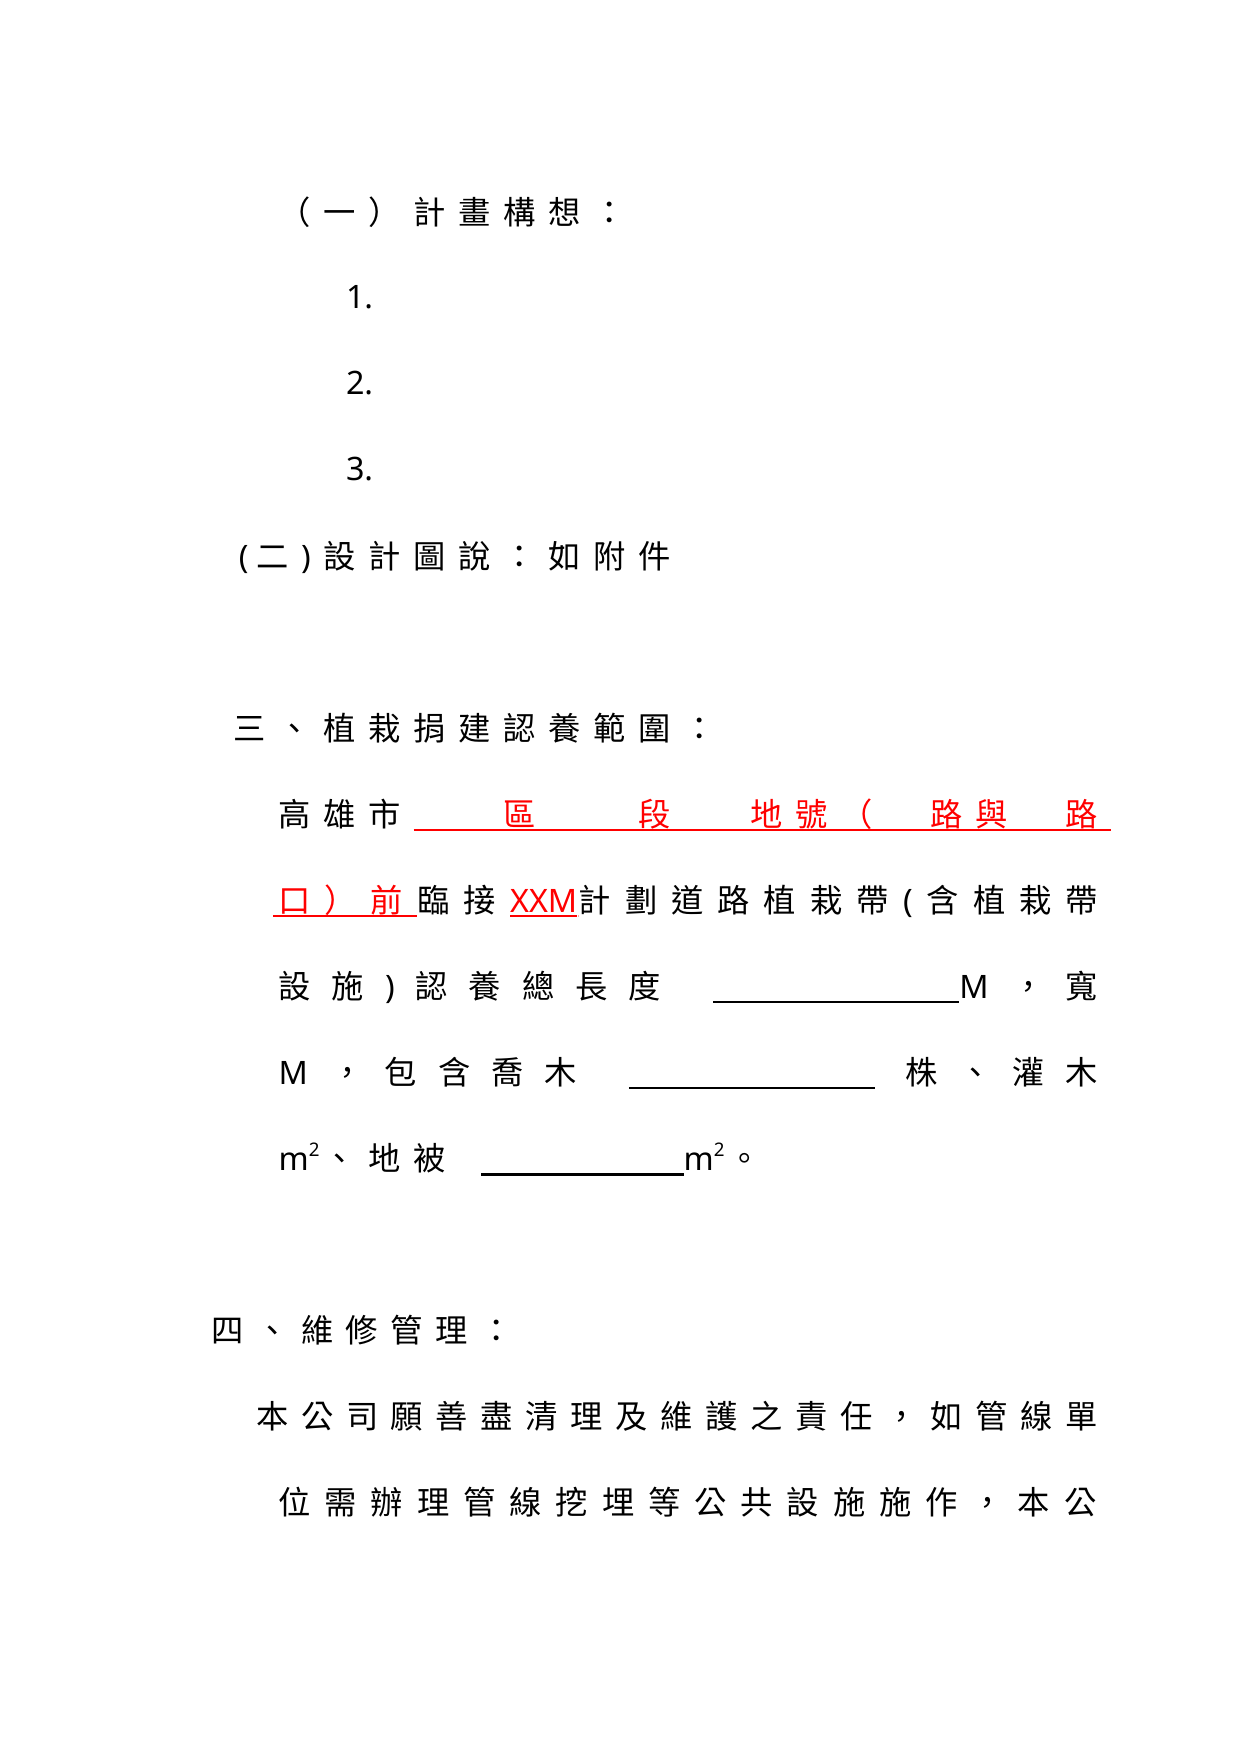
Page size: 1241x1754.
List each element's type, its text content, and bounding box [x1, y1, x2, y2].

text 1. [334, 253, 1111, 339]
text （一）計畫構想： [267, 167, 1111, 253]
text 四、維修管理： [211, 1286, 1111, 1372]
text (二)設計圖說：如附件 [188, 511, 1111, 597]
text 本公司願善盡清理及維護之責任，如管線單位需辦理管線挖埋等公共設施施作，本公 [211, 1372, 1111, 1544]
text 2. [334, 339, 1111, 425]
text 高雄市 區 段 地號（ 路與 路口）前臨接XXM計劃道路植栽帶(含植栽帶設施)認養總長度 M，寬 M，包含喬木 株、灌木 m2、地被 m2。 [213, 769, 1111, 1199]
text 三、植栽捐建認養範圍： [213, 683, 1111, 769]
text 3. [334, 425, 1111, 511]
